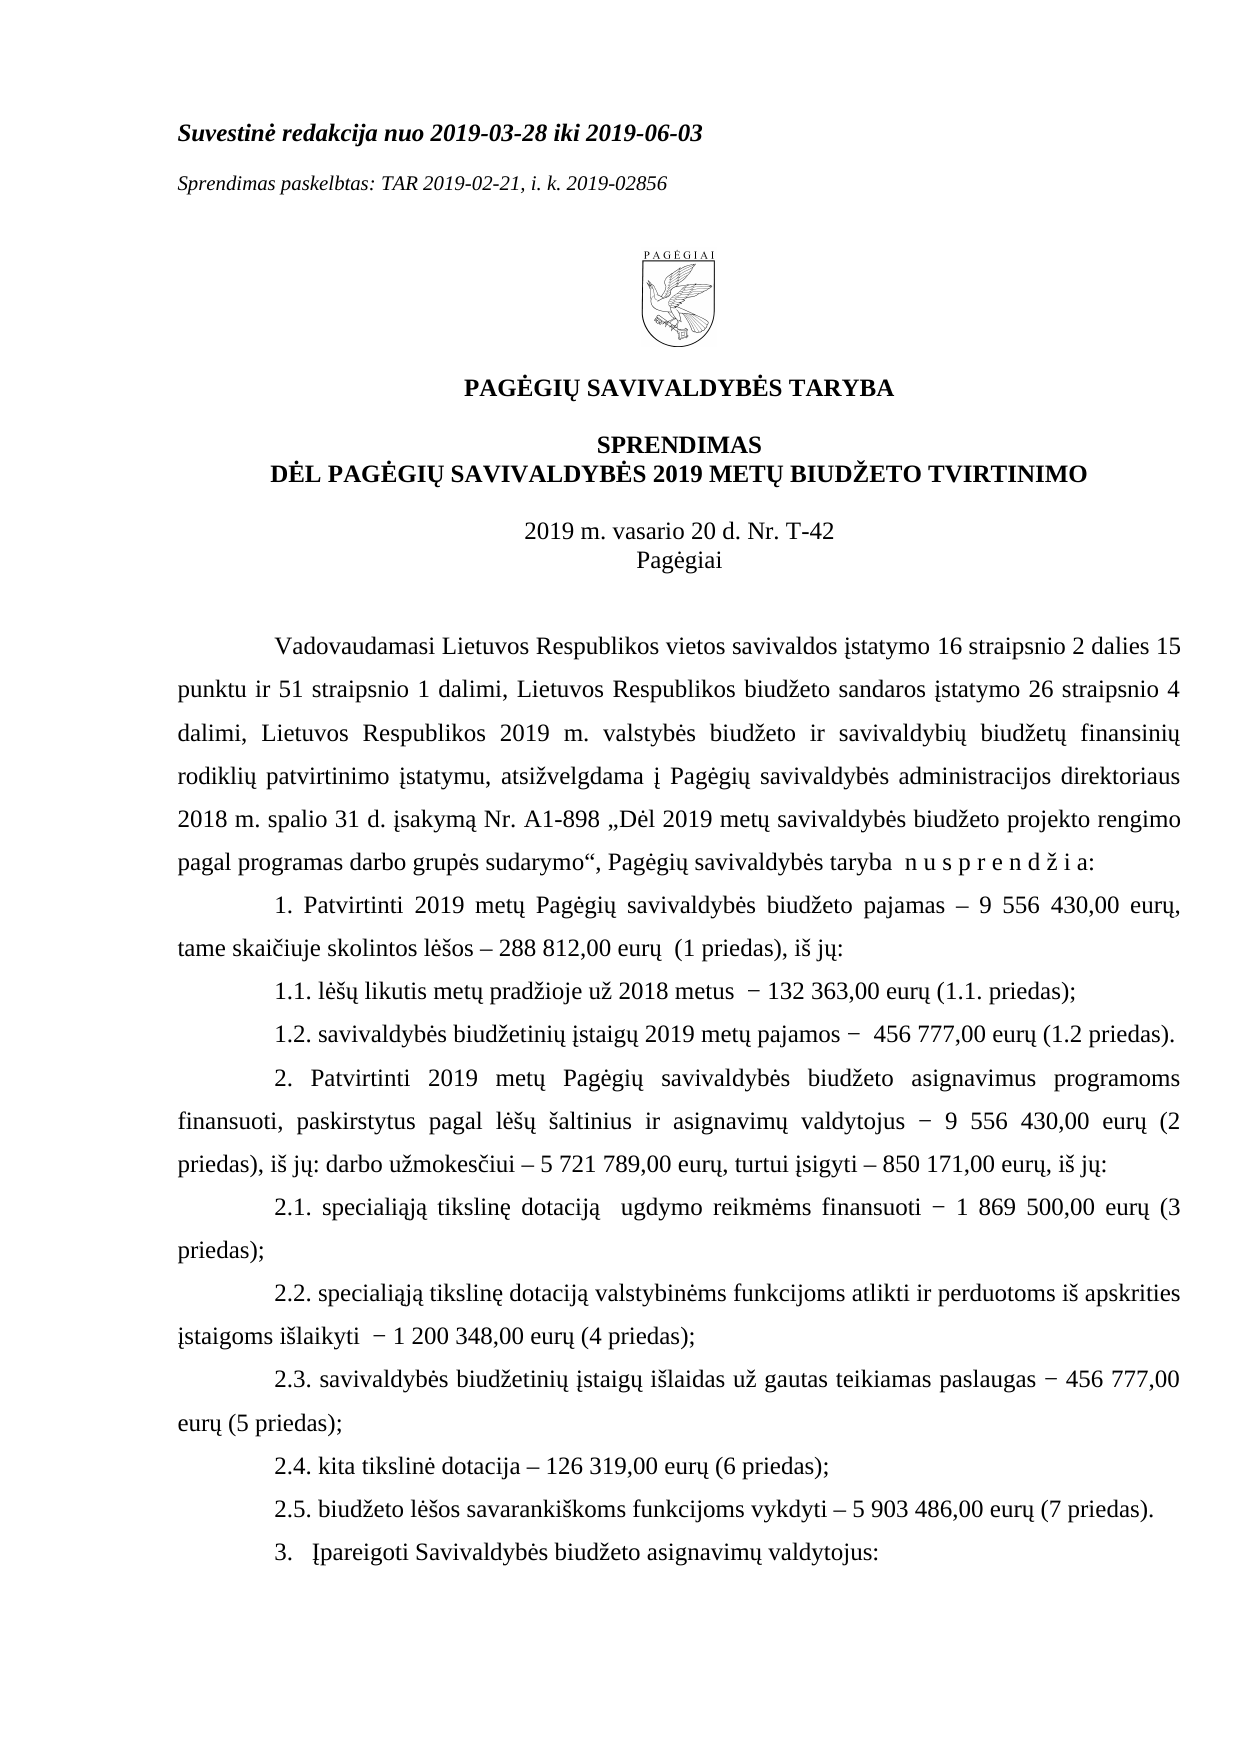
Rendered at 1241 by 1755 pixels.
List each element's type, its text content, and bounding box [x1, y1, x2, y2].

text 3. Įpareigoti Savivaldybės biudžeto asignavimų valdytojus: [177, 1537, 1181, 1566]
text 2019 m. vasario 20 d. Nr. T-42 [177, 516, 1181, 545]
text dėl Pagėgių savivaldybės 2019 metų biudžeto tvirtinimo [177, 459, 1181, 488]
text 2.5. biudžeto lėšos savarankiškoms funkcijoms vykdyti – 5 903 486,00 eurų (7 priedas). [177, 1494, 1181, 1523]
text sprendimas [177, 430, 1181, 459]
text 2.4. kita tikslinė dotacija – 126 319,00 eurų (6 priedas); [177, 1451, 1181, 1479]
text 1.2. savivaldybės biudžetinių įstaigų 2019 metų pajamos − 456 777,00 eurų (1.2 priedas). [177, 1019, 1181, 1048]
text Vadovaudamasi Lietuvos Respublikos vietos savivaldos įstatymo 16 straipsnio 2 dalies 15 punktu ir 51 straipsnio 1 dalimi, Lietuvos Respublikos biudžeto sandaros įstatymo 26 straipsnio 4 dalimi, Lietuvos Respublikos 2019 m. valstybės biudžeto ir savivaldybių biudžetų finansinių rodiklių patvirtinimo įstatymu, atsižvelgdama į Pagėgių savivaldybės administracijos direktoriaus 2018 m. spalio 31 d. įsakymą Nr. A1-898 „Dėl 2019 metų savivaldybės biudžeto projekto rengimo pagal programas darbo grupės sudarymo“, Pagėgių savivaldybės taryba n u s p r e n d ž i a: [177, 631, 1181, 876]
text 2.3. savivaldybės biudžetinių įstaigų išlaidas už gautas teikiamas paslaugas − 456 777,00 eurų (5 priedas); [177, 1364, 1181, 1436]
text 1. Patvirtinti 2019 metų Pagėgių savivaldybės biudžeto pajamas – 9 556 430,00 eurų, tame skaičiuje skolintos lėšos – 288 812,00 eurų (1 priedas), iš jų: [177, 890, 1181, 962]
text 2.1. specialiąją tikslinę dotaciją ugdymo reikmėms finansuoti − 1 869 500,00 eurų (3 priedas); [177, 1192, 1181, 1264]
text Sprendimas paskelbtas: TAR 2019-02-21, i. k. 2019-02856 [177, 171, 1181, 195]
text Pagėgių savivaldybės taryba [177, 373, 1181, 401]
text Suvestinė redakcija nuo 2019-03-28 iki 2019-06-03 [177, 118, 1181, 147]
text 2. Patvirtinti 2019 metų Pagėgių savivaldybės biudžeto asignavimus programoms finansuoti, paskirstytus pagal lėšų šaltinius ir asignavimų valdytojus − 9 556 430,00 eurų (2 priedas), iš jų: darbo užmokesčiui – 5 721 789,00 eurų, turtui įsigyti – 850 171,00 eurų, iš jų: [177, 1063, 1181, 1178]
text 1.1. lėšų likutis metų pradžioje už 2018 metus − 132 363,00 eurų (1.1. priedas); [177, 976, 1181, 1005]
text 2.2. specialiąją tikslinę dotaciją valstybinėms funkcijoms atlikti ir perduotoms iš apskrities įstaigoms išlaikyti − 1 200 348,00 eurų (4 priedas); [177, 1278, 1181, 1350]
text Pagėgiai [177, 545, 1181, 574]
